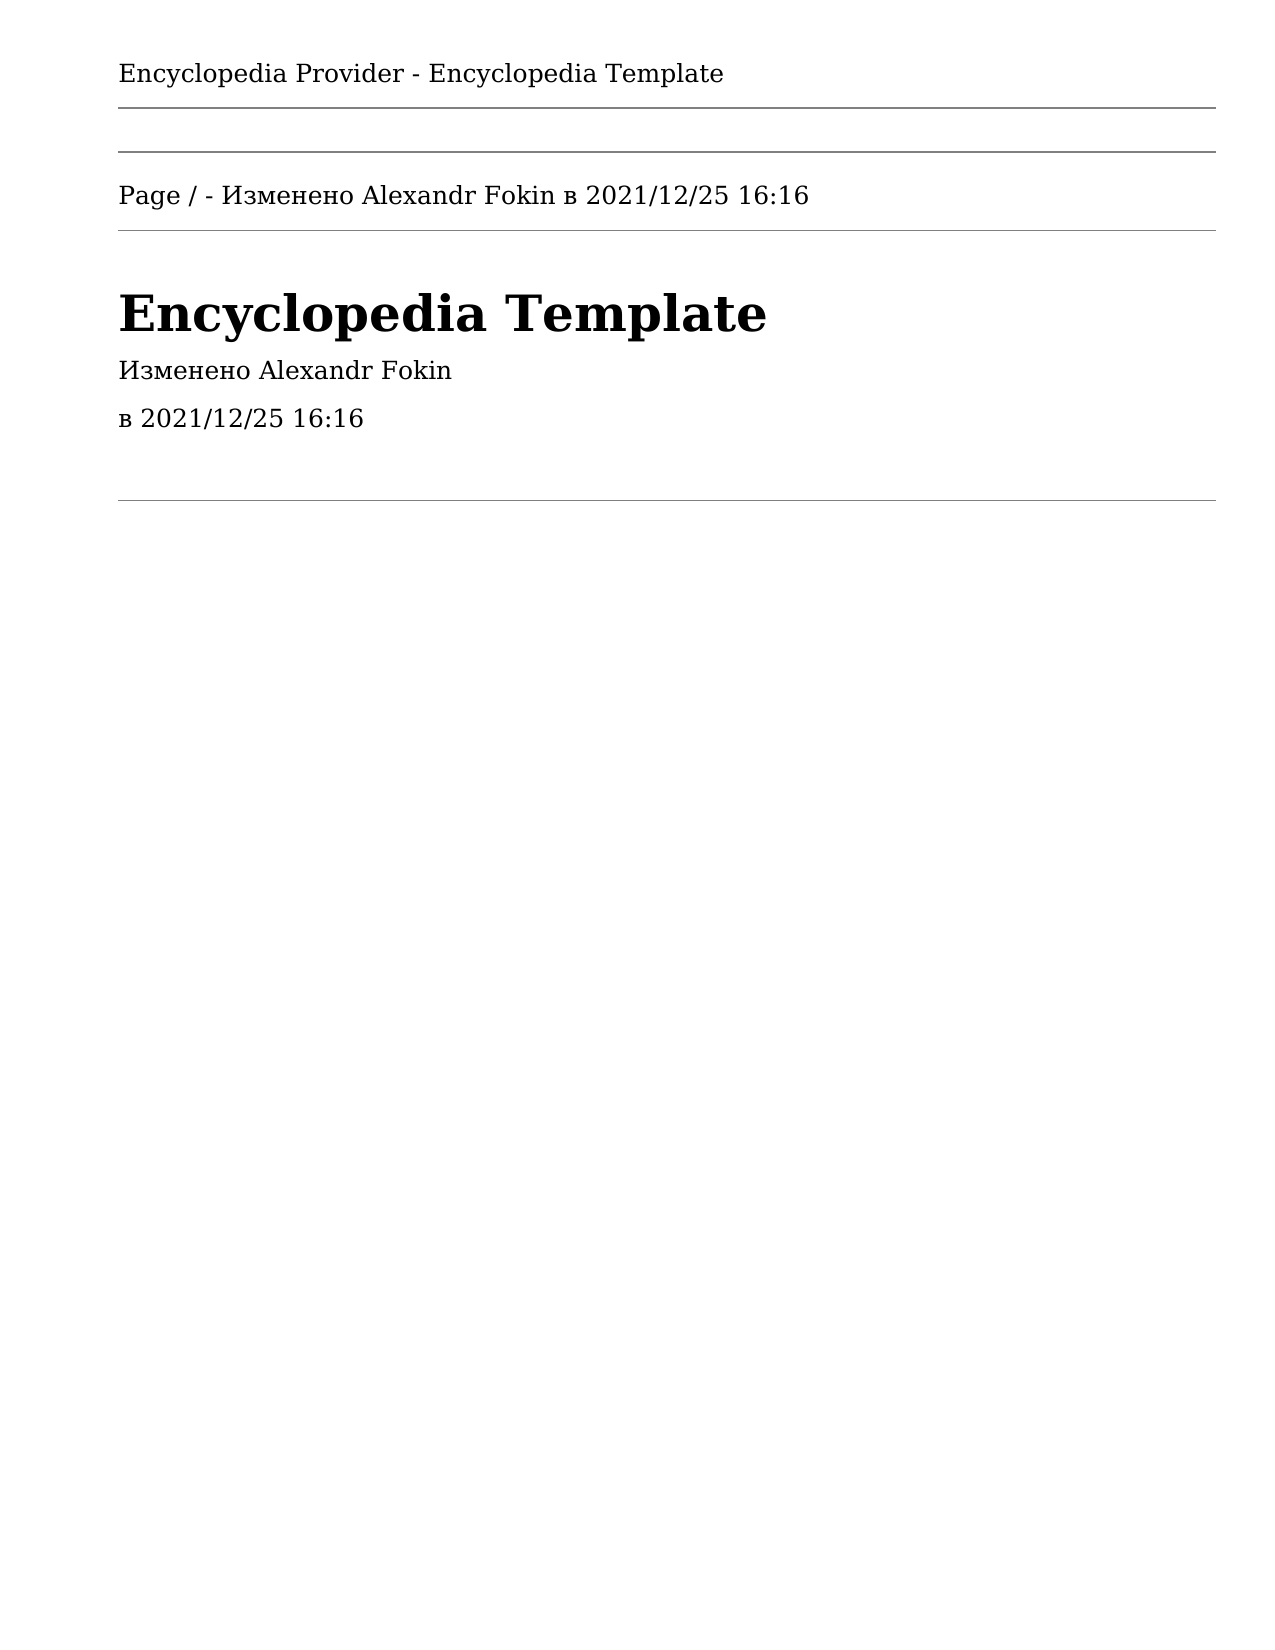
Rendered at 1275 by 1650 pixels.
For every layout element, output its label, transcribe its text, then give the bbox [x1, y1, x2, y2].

text Page / - Изменено Alexandr Fokin в 2021/12/25 16:16 [118, 182, 1216, 211]
text Изменено Alexandr Fokin [118, 356, 1216, 385]
text в 2021/12/25 16:16 [118, 404, 1216, 433]
text Encyclopedia Provider - Encyclopedia Template [118, 59, 1216, 88]
subtitle Encyclopedia Template [118, 284, 1216, 343]
